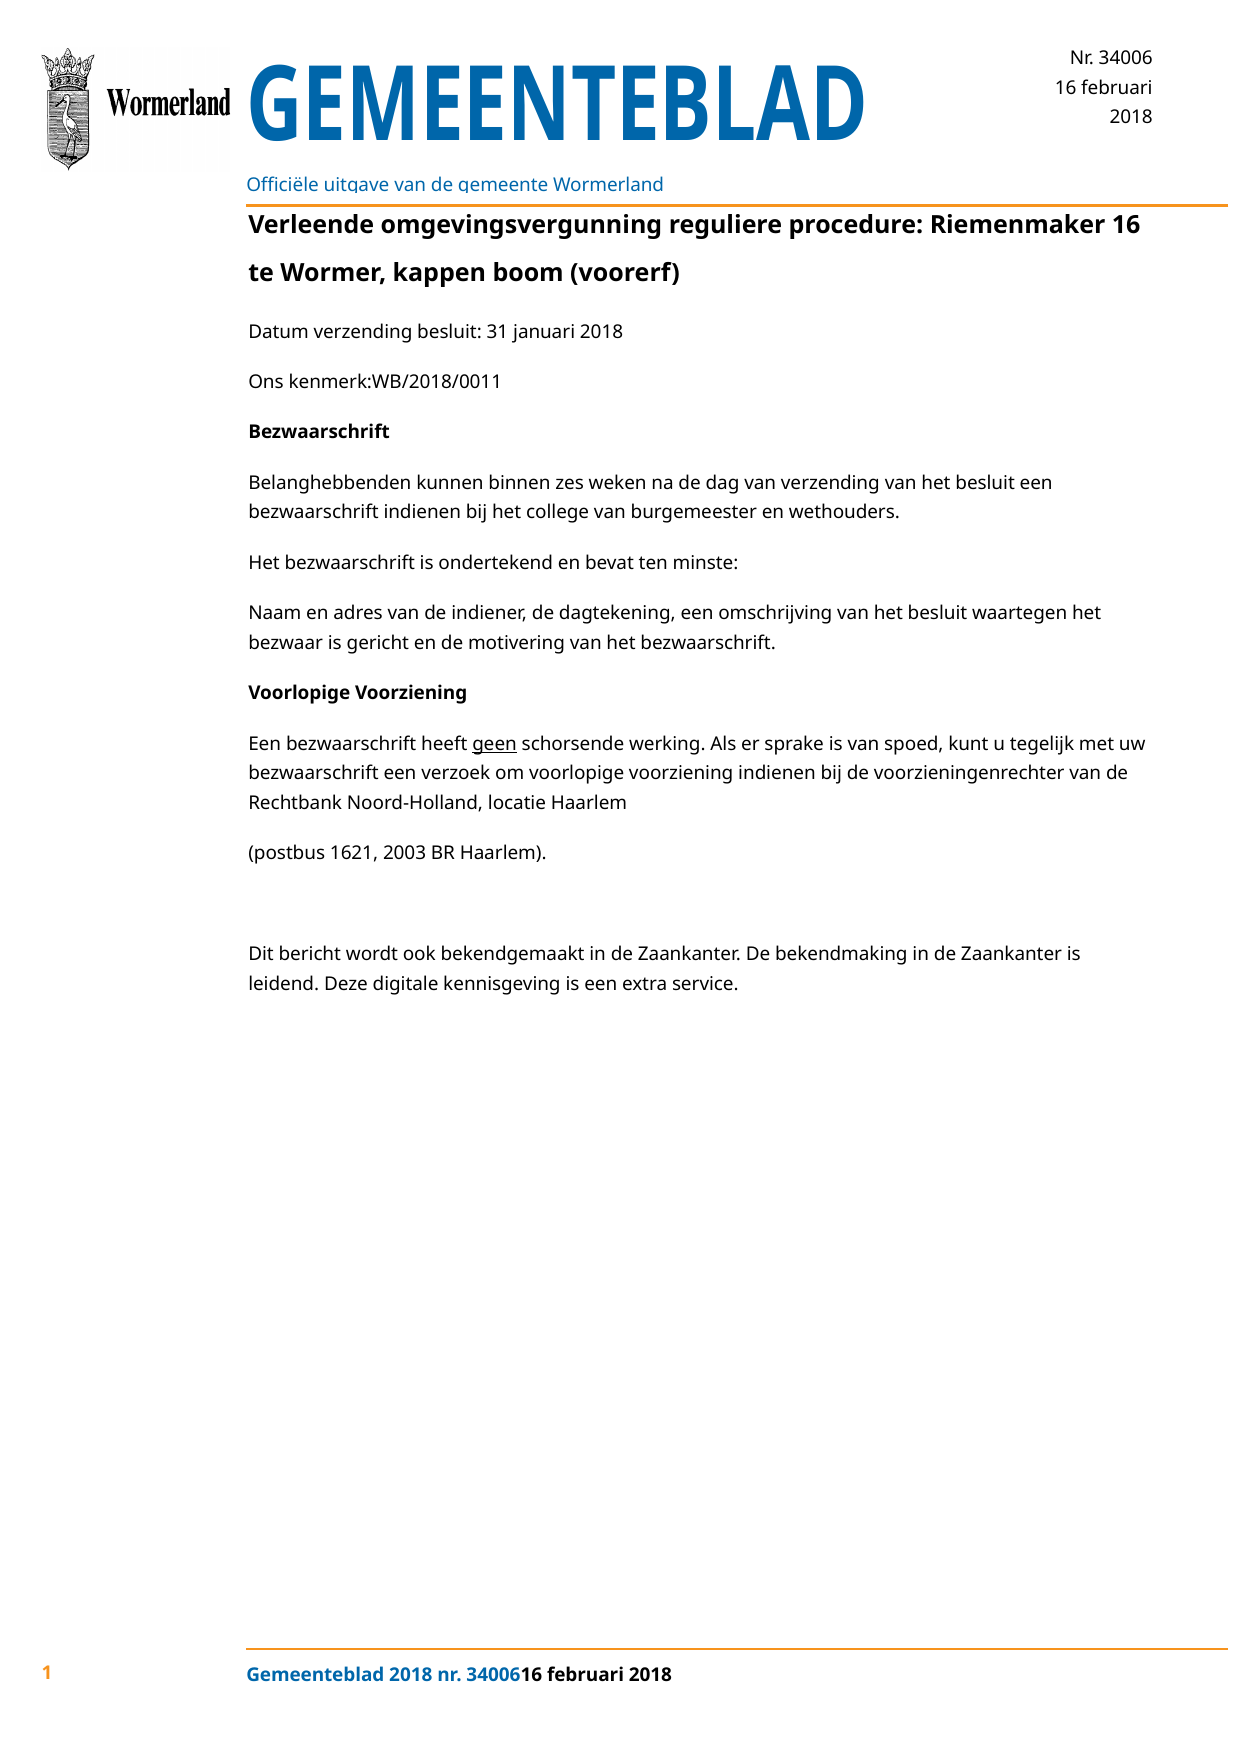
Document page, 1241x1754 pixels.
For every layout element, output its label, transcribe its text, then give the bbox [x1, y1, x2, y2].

text Ons kenmerk:WB/2018/0011 [248, 368, 1152, 394]
text Dit bericht wordt ook bekendgemaakt in de Zaankanter. De bekendmaking in de Zaankanter is leidend. Deze digitale kennisgeving is een extra service. [248, 940, 1152, 996]
text Belanghebbenden kunnen binnen zes weken na de dag van verzending van het besluit een bezwaarschrift indienen bij het college van burgemeester en wethouders. [248, 469, 1152, 524]
text Naam en adres van de indiener, de dagtekening, een omschrijving van het besluit waartegen het bezwaar is gericht en de motivering van het bezwaarschrift. [248, 599, 1152, 655]
text (postbus 1621, 2003 BR Haarlem). [248, 839, 1152, 865]
text Datum verzending besluit: 31 januari 2018 [248, 318, 1152, 344]
text Verleende omgevingsvergunning reguliere procedure: Riemenmaker 16 te Wormer, kappen boom (voorerf) [248, 207, 1152, 288]
picture [41, 47, 231, 172]
text Bezwaarschrift [248, 419, 1152, 444]
text Een bezwaarschrift heeft geen schorsende werking. Als er sprake is van spoed, kunt u tegelijk met uw bezwaarschrift een verzoek om voorlopige voorziening indienen bij de voorzieningenrechter van de Rechtbank Noord-Holland, locatie Haarlem [248, 730, 1152, 815]
text Het bezwaarschrift is ondertekend en bevat ten minste: [248, 549, 1152, 575]
text Voorlopige Voorziening [248, 679, 1152, 705]
